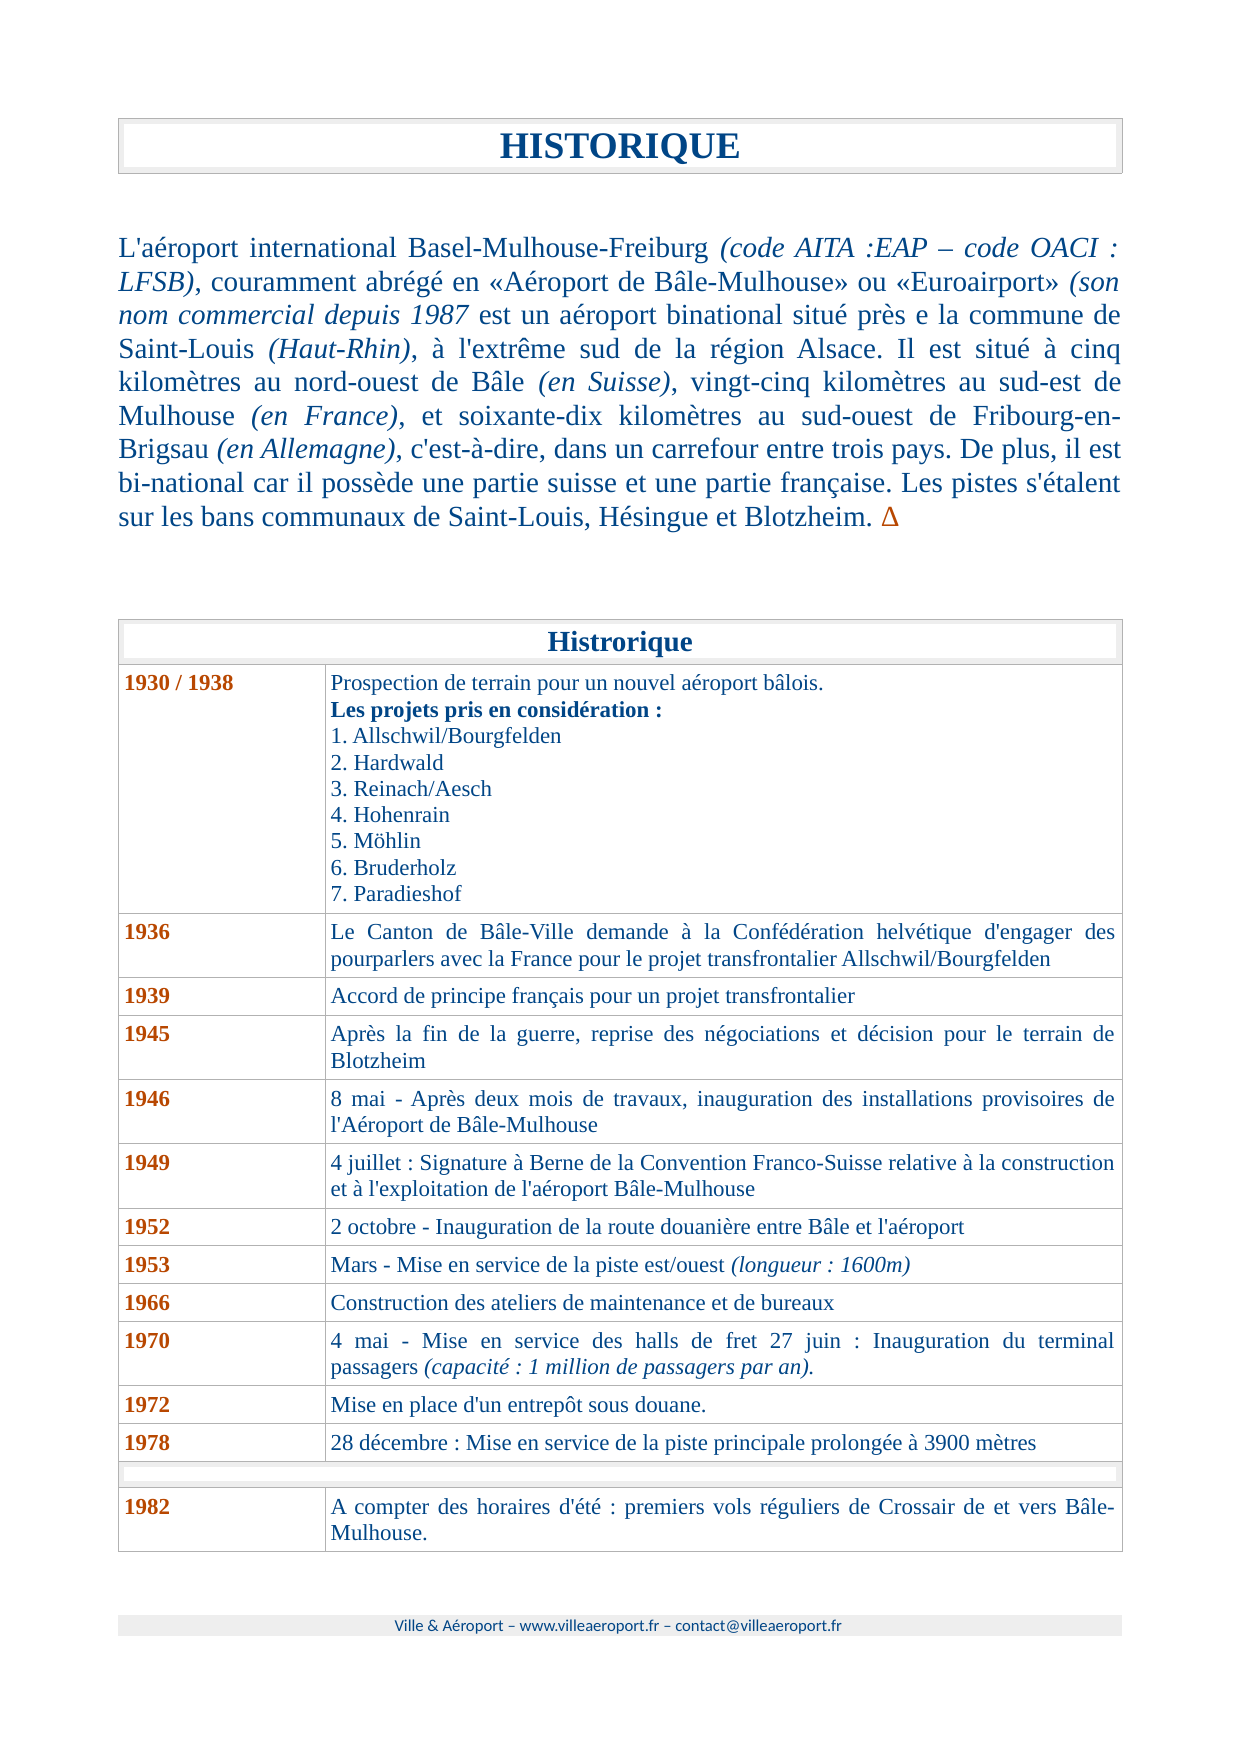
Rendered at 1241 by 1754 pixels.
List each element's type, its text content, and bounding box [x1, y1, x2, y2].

table_cell 4 juillet : Signature à Berne de la Convention Franco-Suisse relative à la construction et à l'exploitation de l'aéroport Bâle-Mulhouse [326, 1144, 1122, 1207]
table_header HISTORIQUE [119, 119, 1122, 173]
table_cell 1966 [119, 1284, 325, 1321]
table_cell 1945 [119, 1016, 325, 1079]
table_cell 1952 [119, 1209, 325, 1245]
table_cell A compter des horaires d'été : premiers vols réguliers de Crossair de et vers Bâle-Mulhouse. [326, 1488, 1122, 1551]
table_cell 1936 [119, 914, 325, 977]
table_cell 1939 [119, 978, 325, 1014]
table_cell 28 décembre : Mise en service de la piste principale prolongée à 3900 mètres [326, 1424, 1122, 1461]
table_cell Mise en place d'un entrepôt sous douane. [326, 1386, 1122, 1423]
table_cell 1949 [119, 1144, 325, 1207]
table_cell Accord de principe français pour un projet transfrontalier [326, 978, 1122, 1014]
table_cell Prospection de terrain pour un nouvel aéroport bâlois. Les projets pris en considération : 1. Allschwil/Bourgfelden 2. Hardwald 3. Reinach/Aesch 4. Hohenrain 5. Möhlin 6. Bruderholz 7. Paradieshof [326, 665, 1122, 912]
table_header Histrorique [119, 620, 1122, 664]
table_cell 1930 / 1938 [119, 665, 325, 912]
table_cell [119, 1462, 1122, 1487]
table_cell Construction des ateliers de maintenance et de bureaux [326, 1284, 1122, 1321]
table_cell 1970 [119, 1322, 325, 1385]
table_cell 1972 [119, 1386, 325, 1423]
text L'aéroport international Basel-Mulhouse-Freiburg (code AITA :EAP – code OACI : LFSB), couramment abrégé en «Aéroport de Bâle-Mulhouse» ou «Euroairport» (son nom commercial depuis 1987 est un aéroport binational situé près e la commune de Saint-Louis (Haut-Rhin), à l'extrême sud de la région Alsace. Il est situé à cinq kilomètres au nord-ouest de Bâle (en Suisse), vingt-cinq kilomètres au sud-est de Mulhouse (en France), et soixante-dix kilomètres au sud-ouest de Fribourg-en-Brigsau (en Allemagne), c'est-à-dire, dans un carrefour entre trois pays. De plus, il est bi-national car il possède une partie suisse et une partie française. Les pistes s'étalent sur les bans communaux de Saint-Louis, Hésingue et Blotzheim. Δ [118, 230, 1122, 532]
table_cell 1982 [119, 1488, 325, 1551]
table_cell 4 mai - Mise en service des halls de fret 27 juin : Inauguration du terminal passagers (capacité : 1 million de passagers par an). [326, 1322, 1122, 1385]
table_cell Mars - Mise en service de la piste est/ouest (longueur : 1600m) [326, 1246, 1122, 1283]
table_cell 1953 [119, 1246, 325, 1283]
table_cell 1978 [119, 1424, 325, 1461]
table_cell 1946 [119, 1080, 325, 1143]
table_cell 8 mai - Après deux mois de travaux, inauguration des installations provisoires de l'Aéroport de Bâle-Mulhouse [326, 1080, 1122, 1143]
table_cell Après la fin de la guerre, reprise des négociations et décision pour le terrain de Blotzheim [326, 1016, 1122, 1079]
table_cell 2 octobre - Inauguration de la route douanière entre Bâle et l'aéroport [326, 1209, 1122, 1245]
table_cell Le Canton de Bâle-Ville demande à la Confédération helvétique d'engager des pourparlers avec la France pour le projet transfrontalier Allschwil/Bourgfelden [326, 914, 1122, 977]
